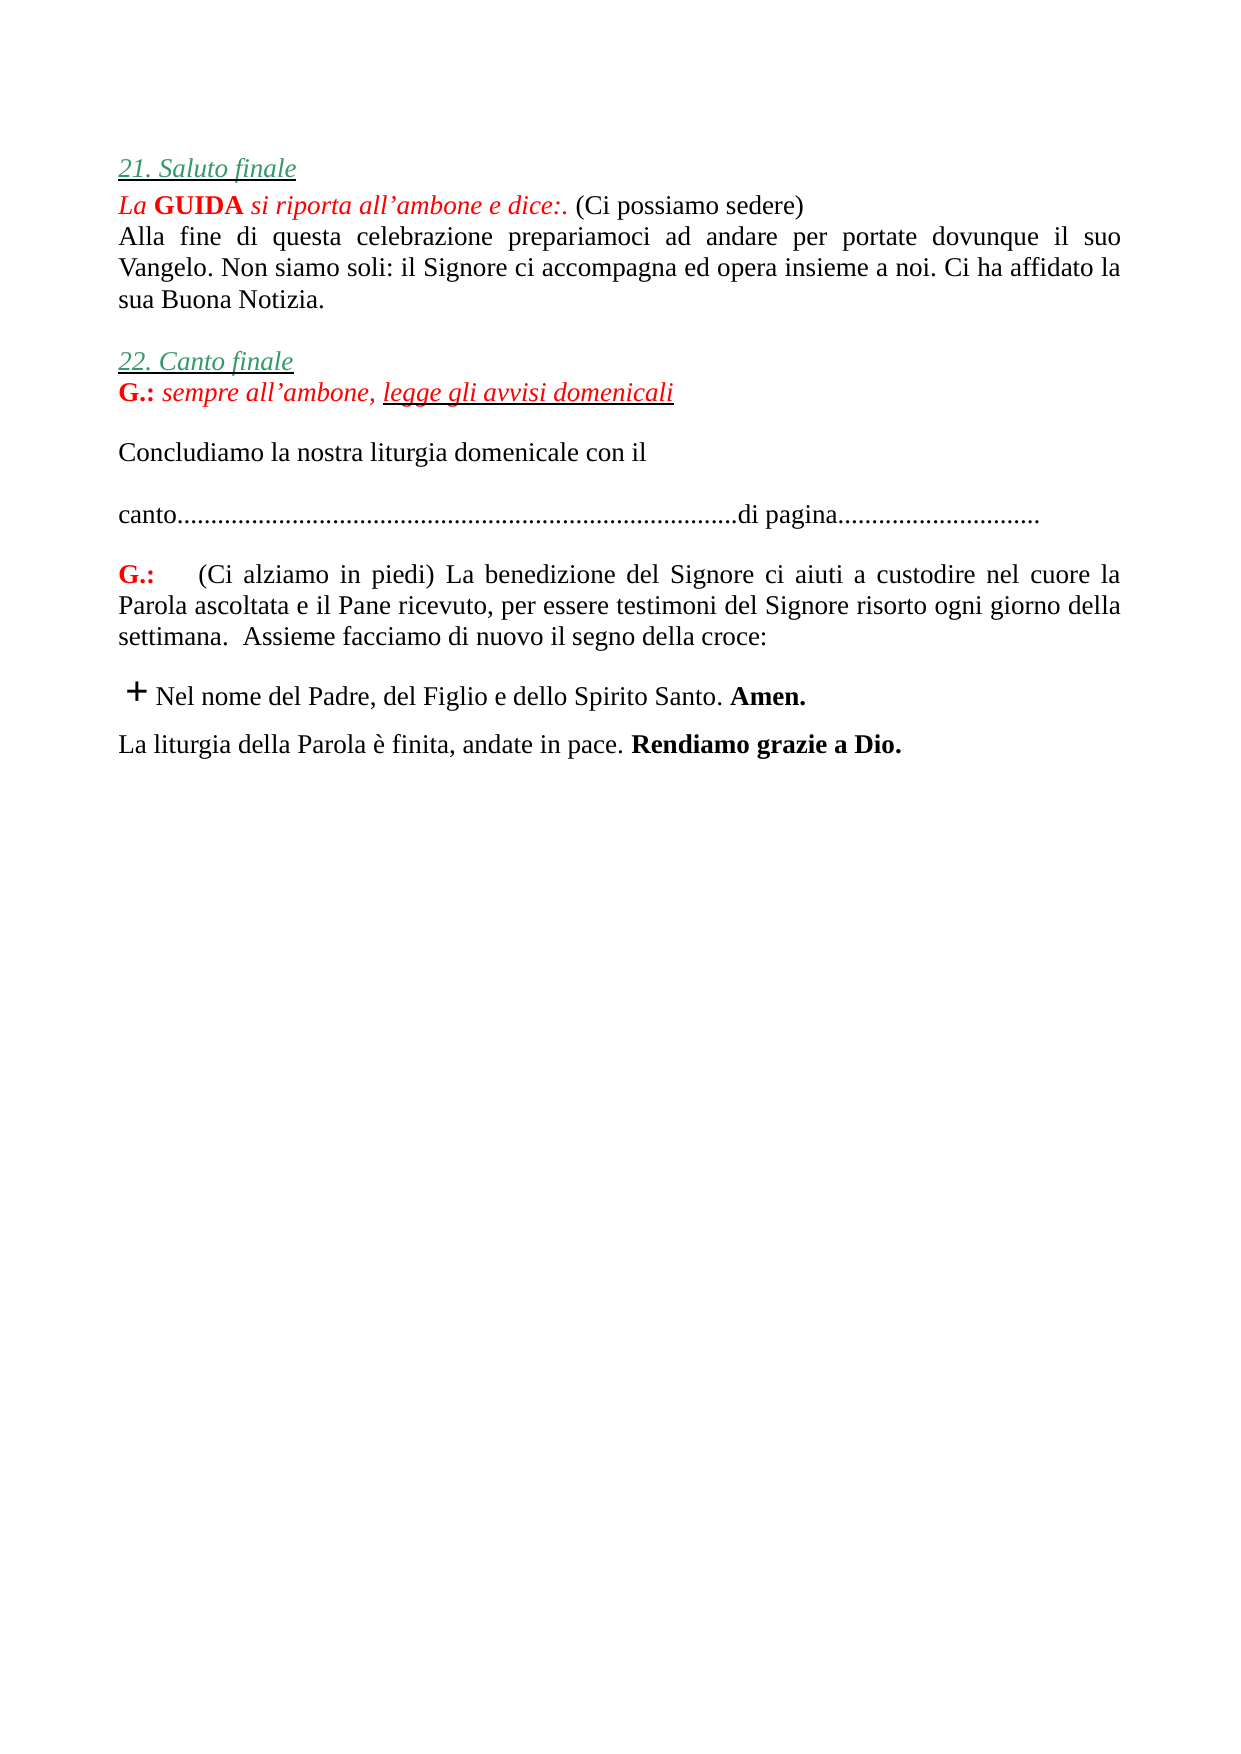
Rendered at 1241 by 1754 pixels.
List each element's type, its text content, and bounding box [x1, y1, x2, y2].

text 22. Canto finale [118, 345, 1122, 376]
text La GUIDA si riporta all’ambone e dice:. (Ci possiamo sedere) [118, 189, 1122, 220]
text 21. Saluto finale [118, 152, 1122, 183]
text Concludiamo la nostra liturgia domenicale con il [118, 436, 1122, 467]
text Alla fine di questa celebrazione prepariamoci ad andare per portate dovunque il suo Vangelo. Non siamo soli: il Signore ci accompagna ed opera insieme a noi. Ci ha affidato la sua Buona Notizia. [118, 220, 1122, 314]
text G.: sempre all’ambone, legge gli avvisi domenicali [118, 376, 1122, 407]
text + Nel nome del Padre, del Figlio e dello Spirito Santo. Amen. [118, 666, 1122, 714]
text G.: (Ci alziamo in piedi) La benedizione del Signore ci aiuti a custodire nel cuore la Parola ascoltata e il Pane ricevuto, per essere testimoni del Signore risorto ogni giorno della settimana. Assieme facciamo di nuovo il segno della croce: [118, 558, 1122, 652]
text canto...................................................................................di pagina.............................. [118, 498, 1122, 529]
text La liturgia della Parola è finita, andate in pace. Rendiamo grazie a Dio. [118, 728, 1122, 759]
